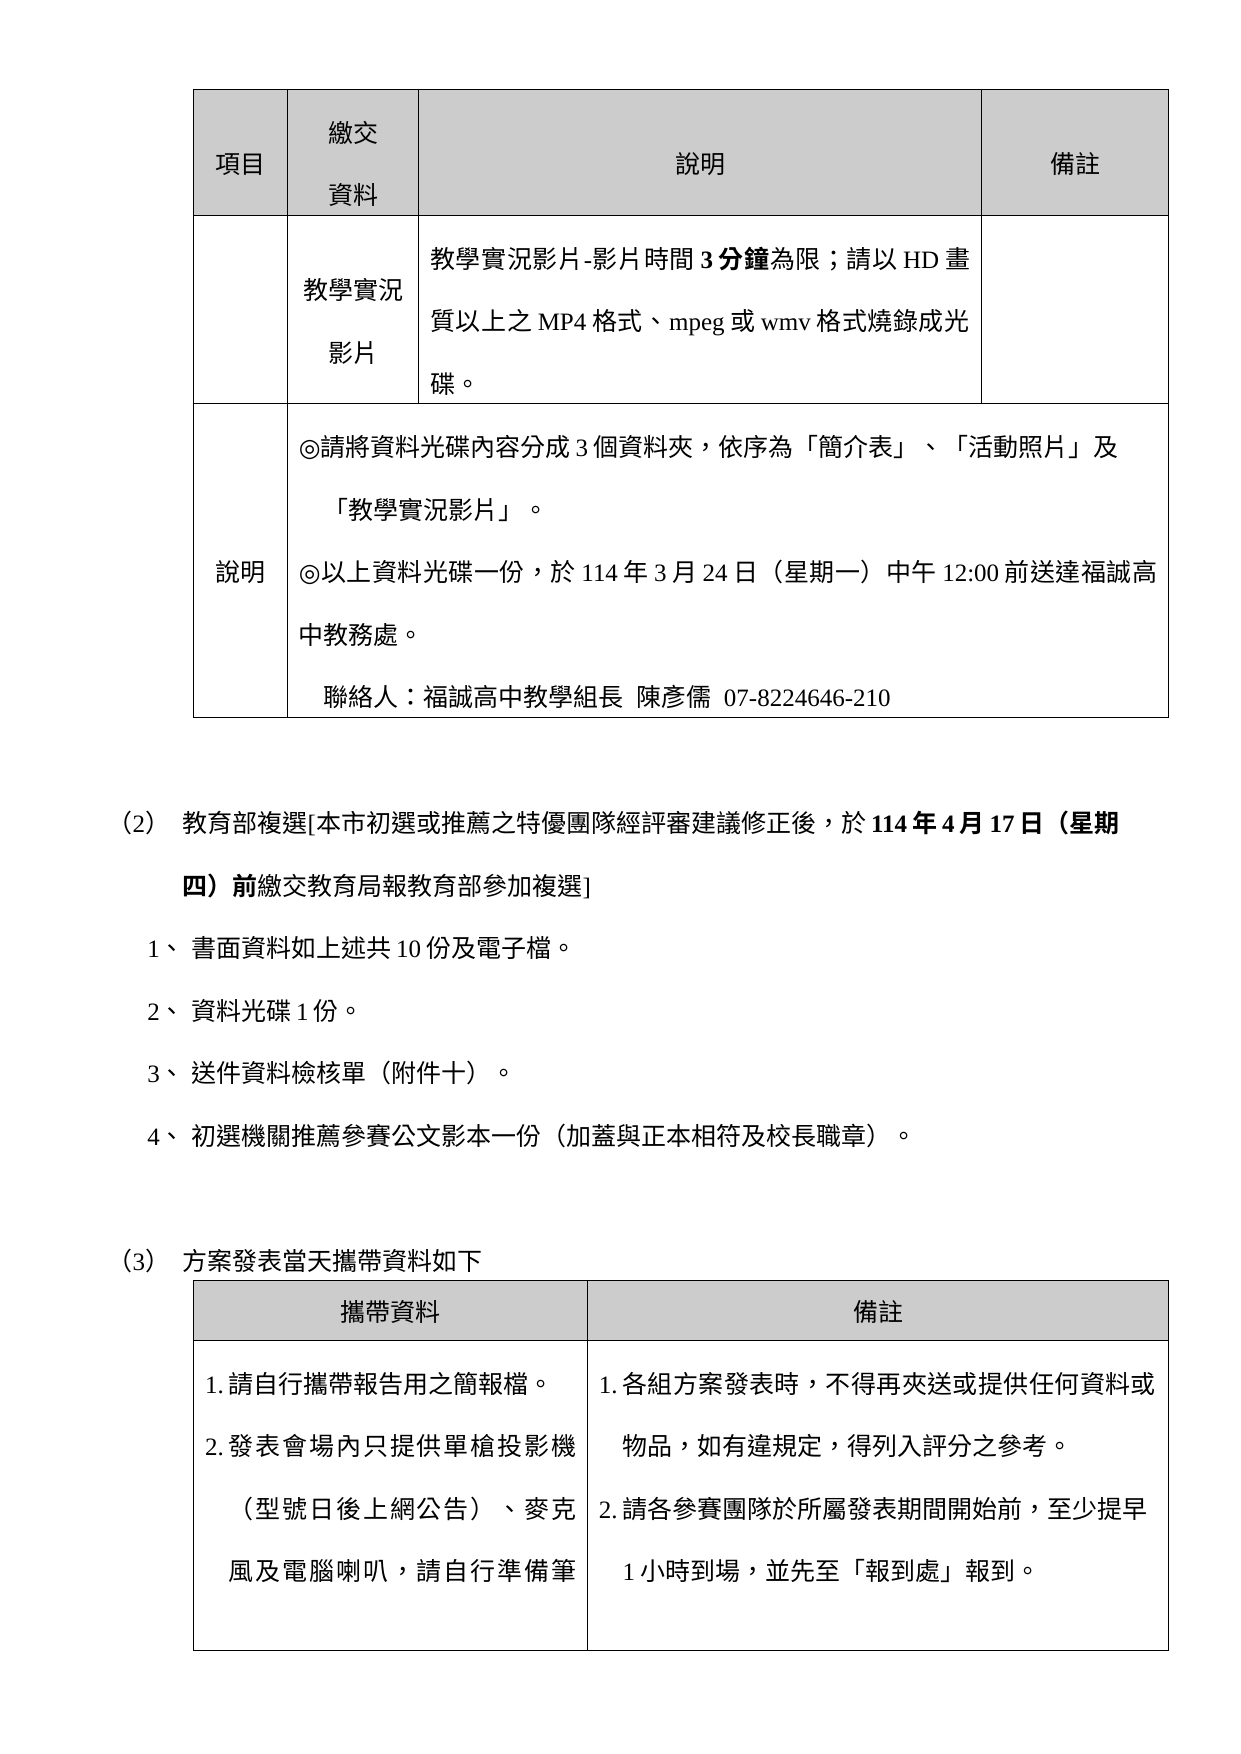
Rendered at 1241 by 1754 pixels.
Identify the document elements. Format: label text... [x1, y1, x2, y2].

list 資料光碟1份。 [147, 968, 1152, 1030]
table_header 項目 [194, 90, 287, 215]
table_header 攜帶資料 [194, 1281, 587, 1340]
table_cell [982, 216, 1168, 403]
table_cell ◎請將資料光碟內容分成3個資料夾，依序為「簡介表」、「活動照片」及「教學實況影片」。 ◎以上資料光碟一份，於114年3月24日（星期一）中午12:00前送達福誠高中教務處。 聯絡人：福誠高中教學組長 陳彥儒 07-8224646-210 [288, 404, 1168, 717]
table_cell 請自行攜帶報告用之簡報檔。 發表會場內只提供單槍投影機（型號日後上網公告）、麥克風及電腦喇叭，請自行準備筆 [194, 1341, 587, 1650]
table_header 繳交 資料 [288, 90, 418, 215]
table_cell [194, 216, 287, 403]
table_cell 各組方案發表時，不得再夾送或提供任何資料或物品，如有違規定，得列入評分之參考。 請各參賽團隊於所屬發表期間開始前，至少提早1小時到場，並先至「報到處」報到。 完成報到之團隊，可至本校提供之測試場地進行設備測試，該場地僅提供器材之測試不得做彩排演練之用。 若要參與設備測試之參賽團隊，請務必於1小時前到場，按照時間表規劃進行測試。 [588, 1341, 1168, 1650]
table_cell 教學實況影片 [288, 216, 418, 403]
table_cell 說明 [194, 404, 287, 717]
list 教育部複選[本市初選或推薦之特優團隊經評審建議修正後，於114年4月17日（星期四）前繳交教育局報教育部參加複選] [107, 780, 1152, 905]
list 送件資料檢核單（附件十）。 [147, 1030, 1152, 1093]
list 書面資料如上述共10份及電子檔。 [147, 905, 1152, 968]
list 方案發表當天攜帶資料如下 [107, 1218, 1152, 1280]
table_header 備註 [982, 90, 1168, 215]
table_header 備註 [588, 1281, 1168, 1340]
table_cell 教學實況影片-影片時間3分鐘為限；請以HD畫質以上之MP4格式、mpeg或wmv格式燒錄成光碟。 [419, 216, 981, 403]
list 初選機關推薦參賽公文影本一份（加蓋與正本相符及校長職章）。 [147, 1093, 1152, 1155]
table_header 說明 [419, 90, 981, 215]
